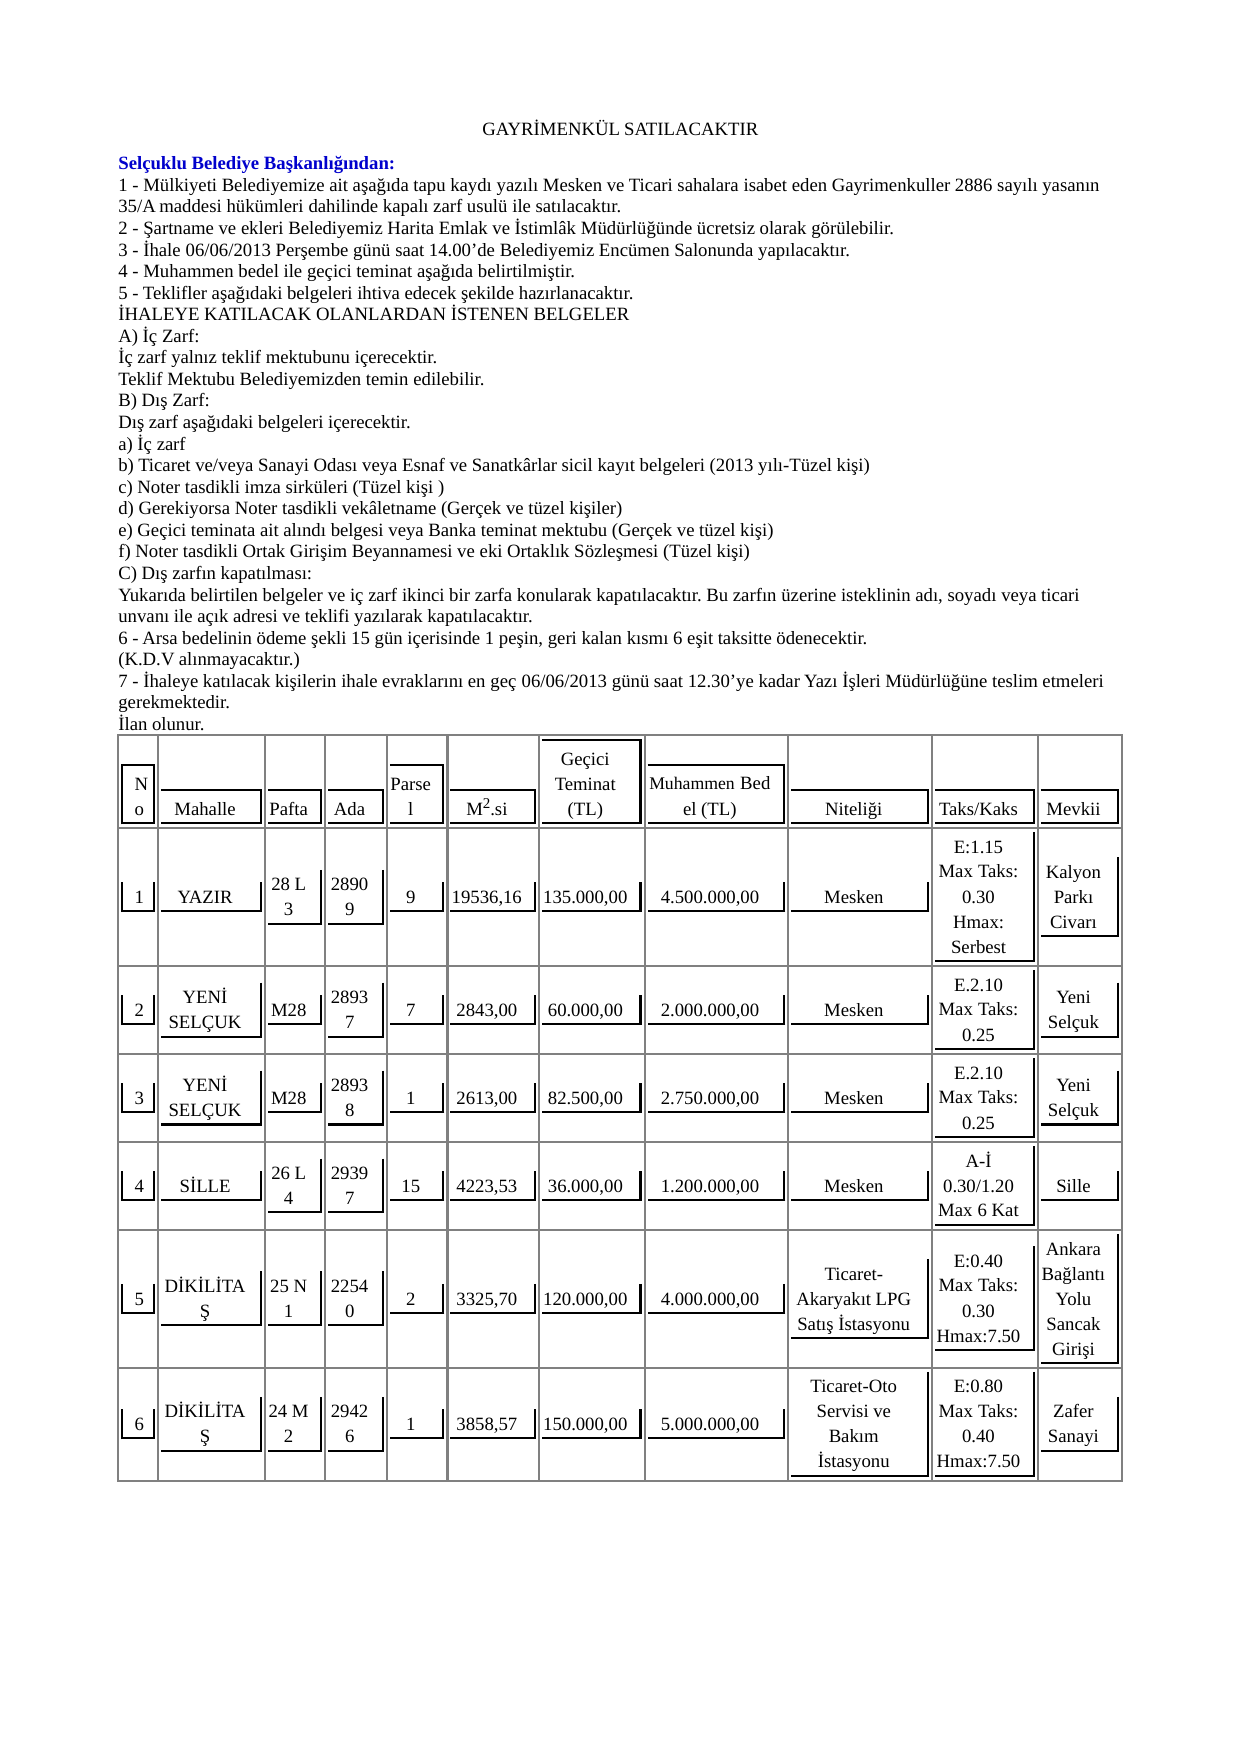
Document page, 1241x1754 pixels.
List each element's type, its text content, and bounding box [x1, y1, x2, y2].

text 5 - Teklifler aşağıdaki belgeleri ihtiva edecek şekilde hazırlanacaktır. [118, 282, 1122, 303]
table_header Pafta [266, 736, 324, 827]
table_cell 5.000.000,00 [646, 1369, 787, 1480]
table_cell Zafer Sanayi [1039, 1369, 1121, 1480]
table_cell 1 [119, 829, 157, 965]
text İHALEYE KATILACAK OLANLARDAN İSTENEN BELGELER [118, 303, 1122, 325]
table_cell 4.500.000,00 [646, 829, 787, 965]
table_cell 28937 [326, 967, 386, 1053]
table_cell Mesken [789, 967, 931, 1053]
table_cell 1 [388, 1369, 446, 1480]
text İlan olunur. [118, 713, 1122, 734]
table_cell 120.000,00 [540, 1231, 644, 1367]
table_cell 4.000.000,00 [646, 1231, 787, 1367]
table_cell DİKİLİTAŞ [159, 1231, 264, 1367]
table_cell 2.750.000,00 [646, 1055, 787, 1141]
table_header Geçici Teminat (TL) [540, 736, 644, 827]
table_cell 4223,53 [449, 1143, 538, 1229]
text 2 - Şartname ve ekleri Belediyemiz Harita Emlak ve İstimlâk Müdürlüğünde ücretsiz olarak görülebilir. [118, 217, 1122, 238]
table_cell 15 [388, 1143, 446, 1229]
text a) İç zarf [118, 432, 1122, 454]
table_cell 4 [119, 1143, 157, 1229]
table_cell Ticaret-Oto Servisi ve Bakım İstasyonu [789, 1369, 931, 1480]
table_cell 28 L 3 [266, 829, 324, 965]
text d) Gerekiyorsa Noter tasdikli vekâletname (Gerçek ve tüzel kişiler) [118, 497, 1122, 519]
table_cell 28909 [326, 829, 386, 965]
table_cell Yeni Selçuk [1039, 967, 1121, 1053]
table_cell DİKİLİTAŞ [159, 1369, 264, 1480]
table_cell 3 [119, 1055, 157, 1141]
text A) İç Zarf: [118, 325, 1122, 346]
table_header Muhammen Bedel (TL) [646, 736, 787, 827]
table_cell 22540 [326, 1231, 386, 1367]
table_cell 28938 [326, 1055, 386, 1141]
table_cell 2 [119, 967, 157, 1053]
table_header Mahalle [159, 736, 264, 827]
text 7 - İhaleye katılacak kişilerin ihale evraklarını en geç 06/06/2013 günü saat 12.30’ye kadar Yazı İşleri Müdürlüğüne teslim etmeleri gerekmektedir. [118, 670, 1122, 713]
text Yukarıda belirtilen belgeler ve iç zarf ikinci bir zarfa konularak kapatılacaktır. Bu zarfın üzerine isteklinin adı, soyadı veya ticari unvanı ile açık adresi ve teklifi yazılarak kapatılacaktır. [118, 583, 1122, 627]
table_cell 24 M 2 [266, 1369, 324, 1480]
table_cell 2843,00 [449, 967, 538, 1053]
table_cell YENİ SELÇUK [159, 1055, 264, 1141]
table_cell 2.000.000,00 [646, 967, 787, 1053]
text e) Geçici teminata ait alındı belgesi veya Banka teminat mektubu (Gerçek ve tüzel kişi) [118, 519, 1122, 540]
text 6 - Arsa bedelinin ödeme şekli 15 gün içerisinde 1 peşin, geri kalan kısmı 6 eşit taksitte ödenecektir. [118, 627, 1122, 648]
table_cell Mesken [789, 1055, 931, 1141]
table_cell E:1.15 Max Taks:0.30 Hmax: Serbest [933, 829, 1037, 965]
table_cell E:0.40 Max Taks:0.30 Hmax:7.50 [933, 1231, 1037, 1367]
table_cell M28 [266, 1055, 324, 1141]
text (K.D.V alınmayacaktır.) [118, 648, 1122, 670]
table_cell E:0.80 Max Taks:0.40 Hmax:7.50 [933, 1369, 1037, 1480]
table_header Taks/Kaks [933, 736, 1037, 827]
table_cell Sille [1039, 1143, 1121, 1229]
table_header M2.si [449, 736, 538, 827]
table_cell YENİ SELÇUK [159, 967, 264, 1053]
table_cell 82.500,00 [540, 1055, 644, 1141]
table_cell 7 [388, 967, 446, 1053]
table_cell 1.200.000,00 [646, 1143, 787, 1229]
table_cell 25 N 1 [266, 1231, 324, 1367]
text İç zarf yalnız teklif mektubunu içerecektir. [118, 346, 1122, 368]
table_cell 150.000,00 [540, 1369, 644, 1480]
table_header Ada [326, 736, 386, 827]
table_cell Mesken [789, 1143, 931, 1229]
table_cell 2 [388, 1231, 446, 1367]
table_cell Yeni Selçuk [1039, 1055, 1121, 1141]
table_cell 36.000,00 [540, 1143, 644, 1229]
table_header Niteliği [789, 736, 931, 827]
table_cell Ticaret-Akaryakıt LPG Satış İstasyonu [789, 1231, 931, 1367]
table_cell 1 [388, 1055, 446, 1141]
text C) Dış zarfın kapatılması: [118, 562, 1122, 583]
table_cell 3325,70 [449, 1231, 538, 1367]
table_cell Ankara Bağlantı Yolu Sancak Girişi [1039, 1231, 1121, 1367]
table_header Parsel [388, 736, 446, 827]
text Selçuklu Belediye Başkanlığından: [118, 152, 1122, 174]
table_header Mevkii [1039, 736, 1121, 827]
table_cell E.2.10 Max Taks:0.25 [933, 1055, 1037, 1141]
table_cell 29426 [326, 1369, 386, 1480]
table_cell 29397 [326, 1143, 386, 1229]
table_cell Kalyon Parkı Civarı [1039, 829, 1121, 965]
table_cell 19536,16 [449, 829, 538, 965]
table_cell 9 [388, 829, 446, 965]
table_cell 26 L 4 [266, 1143, 324, 1229]
text f) Noter tasdikli Ortak Girişim Beyannamesi ve eki Ortaklık Sözleşmesi (Tüzel kişi) [118, 540, 1122, 562]
text Teklif Mektubu Belediyemizden temin edilebilir. [118, 368, 1122, 389]
table_cell 5 [119, 1231, 157, 1367]
table_cell 2613,00 [449, 1055, 538, 1141]
table_cell E.2.10 Max Taks:0.25 [933, 967, 1037, 1053]
table_header No [119, 736, 157, 827]
table_cell SİLLE [159, 1143, 264, 1229]
text 1 - Mülkiyeti Belediyemize ait aşağıda tapu kaydı yazılı Mesken ve Ticari sahalara isabet eden Gayrimenkuller 2886 sayılı yasanın 35/A maddesi hükümleri dahilinde kapalı zarf usulü ile satılacaktır. [118, 174, 1122, 217]
table_cell 6 [119, 1369, 157, 1480]
text 3 - İhale 06/06/2013 Perşembe günü saat 14.00’de Belediyemiz Encümen Salonunda yapılacaktır. [118, 238, 1122, 260]
text c) Noter tasdikli imza sirküleri (Tüzel kişi ) [118, 476, 1122, 497]
table_cell Mesken [789, 829, 931, 965]
text 4 - Muhammen bedel ile geçici teminat aşağıda belirtilmiştir. [118, 260, 1122, 282]
table_cell YAZIR [159, 829, 264, 965]
table_cell 60.000,00 [540, 967, 644, 1053]
text Dış zarf aşağıdaki belgeleri içerecektir. [118, 411, 1122, 432]
text GAYRİMENKÜL SATILACAKTIR [118, 118, 1122, 140]
text B) Dış Zarf: [118, 389, 1122, 411]
table_cell 3858,57 [449, 1369, 538, 1480]
table_cell 135.000,00 [540, 829, 644, 965]
table_cell M28 [266, 967, 324, 1053]
text b) Ticaret ve/veya Sanayi Odası veya Esnaf ve Sanatkârlar sicil kayıt belgeleri (2013 yılı-Tüzel kişi) [118, 454, 1122, 476]
table_cell A-İ 0.30/1.20 Max 6 Kat [933, 1143, 1037, 1229]
